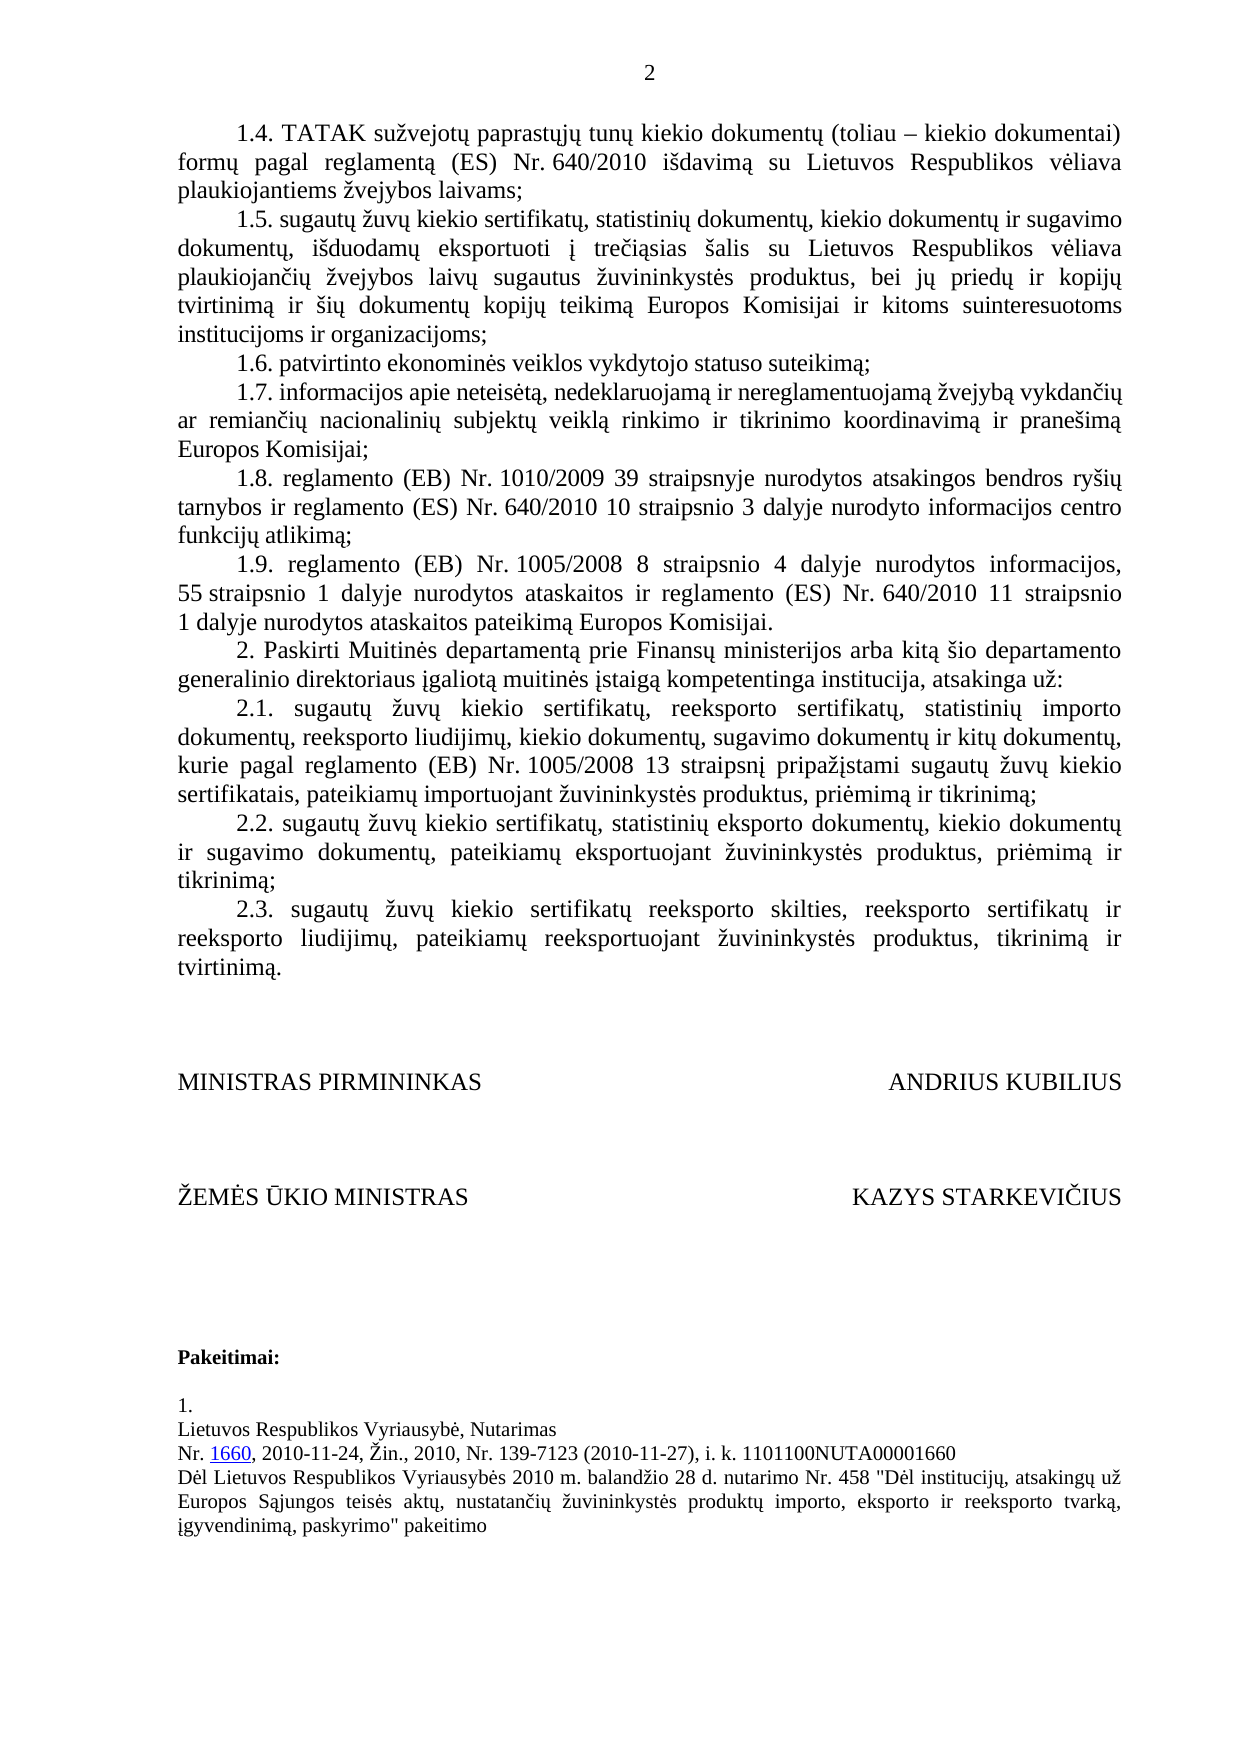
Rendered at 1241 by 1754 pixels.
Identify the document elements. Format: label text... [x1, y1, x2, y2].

text ŽEMĖS ŪKIO MINISTRAS KAZYS STARKEVIČIUS [177, 1182, 1122, 1211]
text 2.1. sugautų žuvų kiekio sertifikatų, reeksporto sertifikatų, statistinių importo dokumentų, reeksporto liudijimų, kiekio dokumentų, sugavimo dokumentų ir kitų dokumentų, kurie pagal reglamento (EB) Nr. 1005/2008 13 straipsnį pripažįstami sugautų žuvų kiekio sertifikatais, pateikiamų importuojant žuvininkystės produktus, priėmimą ir tikrinimą; [177, 693, 1122, 808]
text Dėl Lietuvos Respublikos Vyriausybės 2010 m. balandžio 28 d. nutarimo Nr. 458 "Dėl institucijų, atsakingų už Europos Sąjungos teisės aktų, nustatančių žuvininkystės produktų importo, eksporto ir reeksporto tvarką, įgyvendinimą, paskyrimo" pakeitimo [177, 1465, 1122, 1537]
text 1. [177, 1393, 1122, 1417]
text 2. Paskirti Muitinės departamentą prie Finansų ministerijos arba kitą šio departamento generalinio direktoriaus įgaliotą muitinės įstaigą kompetentinga institucija, atsakinga už: [177, 636, 1122, 693]
text 2.2. sugautų žuvų kiekio sertifikatų, statistinių eksporto dokumentų, kiekio dokumentų ir sugavimo dokumentų, pateikiamų eksportuojant žuvininkystės produktus, priėmimą ir tikrinimą; [177, 808, 1122, 894]
text 1.6. patvirtinto ekonominės veiklos vykdytojo statuso suteikimą; [177, 348, 1122, 377]
text Pakeitimai: [177, 1345, 1122, 1369]
text 2.3. sugautų žuvų kiekio sertifikatų reeksporto skilties, reeksporto sertifikatų ir reeksporto liudijimų, pateikiamų reeksportuojant žuvininkystės produktus, tikrinimą ir tvirtinimą. [177, 894, 1122, 981]
text MINISTRAS PIRMININKAS ANDRIUS KUBILIUS [177, 1067, 1122, 1096]
text 1.8. reglamento (EB) Nr. 1010/2009 39 straipsnyje nurodytos atsakingos bendros ryšių tarnybos ir reglamento (ES) Nr. 640/2010 10 straipsnio 3 dalyje nurodyto informacijos centro funkcijų atlikimą; [177, 463, 1122, 549]
text 1.7. informacijos apie neteisėtą, nedeklaruojamą ir nereglamentuojamą žvejybą vykdančių ar remiančių nacionalinių subjektų veiklą rinkimo ir tikrinimo koordinavimą ir pranešimą Europos Komisijai; [177, 377, 1122, 463]
text 1.5. sugautų žuvų kiekio sertifikatų, statistinių dokumentų, kiekio dokumentų ir sugavimo dokumentų, išduodamų eksportuoti į trečiąsias šalis su Lietuvos Respublikos vėliava plaukiojančių žvejybos laivų sugautus žuvininkystės produktus, bei jų priedų ir kopijų tvirtinimą ir šių dokumentų kopijų teikimą Europos Komisijai ir kitoms suinteresuotoms institucijoms ir organizacijoms; [177, 204, 1122, 348]
text Lietuvos Respublikos Vyriausybė, Nutarimas [177, 1417, 1122, 1441]
text 1.4. TATAK sužvejotų paprastųjų tunų kiekio dokumentų (toliau – kiekio dokumentai) formų pagal reglamentą (ES) Nr. 640/2010 išdavimą su Lietuvos Respublikos vėliava plaukiojantiems žvejybos laivams; [177, 118, 1122, 204]
text 1.9. reglamento (EB) Nr. 1005/2008 8 straipsnio 4 dalyje nurodytos informacijos, 55 straipsnio 1 dalyje nurodytos ataskaitos ir reglamento (ES) Nr. 640/2010 11 straipsnio 1 dalyje nurodytos ataskaitos pateikimą Europos Komisijai. [177, 549, 1122, 636]
text Nr. 1660, 2010-11-24, Žin., 2010, Nr. 139-7123 (2010-11-27), i. k. 1101100NUTA00001660 [177, 1441, 1122, 1465]
